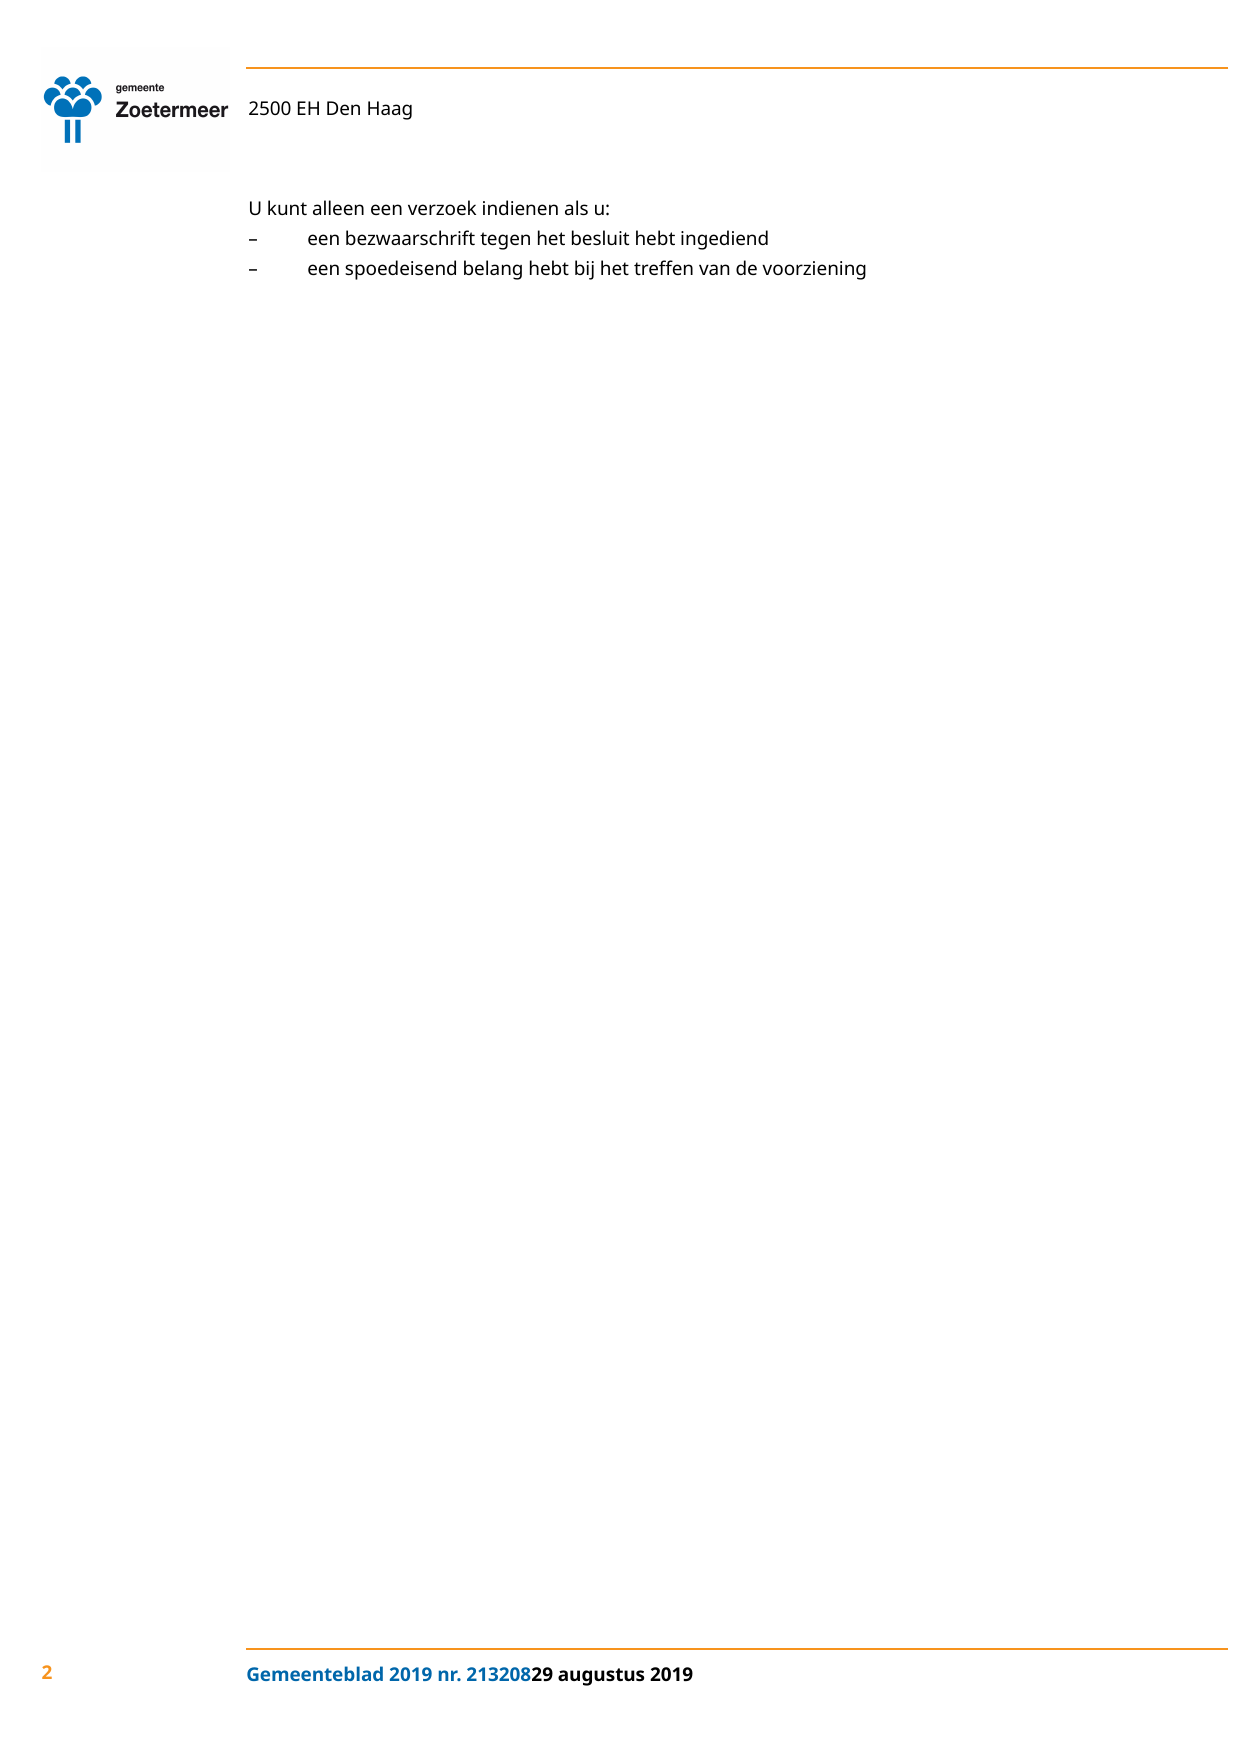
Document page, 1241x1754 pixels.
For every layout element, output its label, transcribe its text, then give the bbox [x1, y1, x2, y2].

text U kunt alleen een verzoek indienen als u: [248, 196, 1152, 221]
text 2500 EH Den Haag [248, 95, 1152, 121]
list een spoedeisend belang hebt bij het treffen van de voorziening [248, 255, 1152, 281]
list een bezwaarschrift tegen het besluit hebt ingediend [248, 225, 1152, 251]
picture [41, 47, 231, 172]
